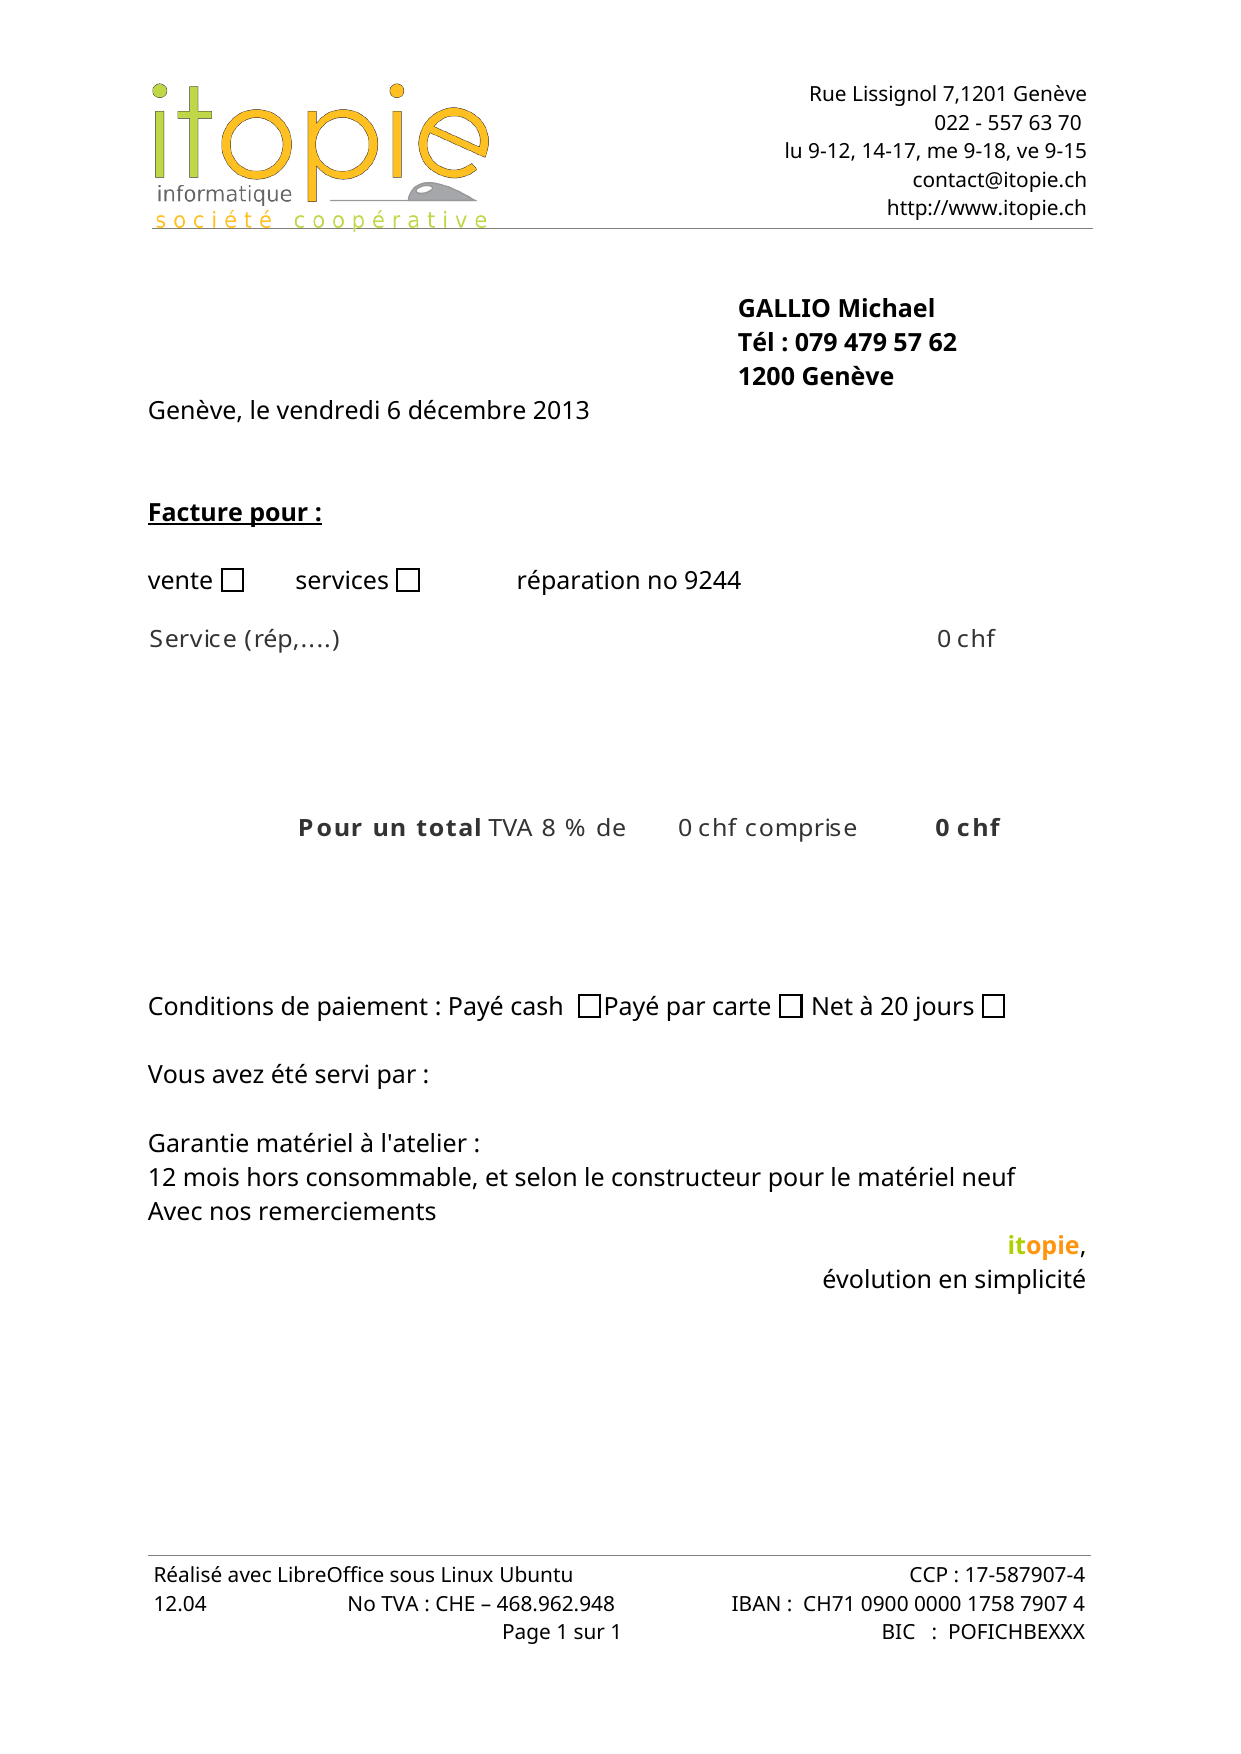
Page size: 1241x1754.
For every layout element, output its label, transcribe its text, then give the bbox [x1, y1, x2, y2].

text Genève, le vendredi 6 décembre 2013 [148, 392, 1093, 427]
text vente services réparation no 9244 [148, 563, 1093, 597]
picture [138, 72, 500, 244]
text Garantie matériel à l'atelier : [148, 1125, 1093, 1159]
text Vous avez été servi par : [148, 1057, 1093, 1091]
text 1200 Genève [148, 358, 1093, 392]
text 12 mois hors consommable, et selon le constructeur pour le matériel neuf [148, 1159, 1093, 1193]
text itopie, [148, 1227, 1093, 1262]
text GALLIO Michael [148, 290, 1093, 324]
text Avec nos remerciements [148, 1193, 1093, 1227]
text évolution en simplicité [148, 1262, 1093, 1296]
text Tél : 079 479 57 62 [148, 324, 1093, 358]
text Conditions de paiement : Payé cash Payé par carte Net à 20 jours [148, 989, 1093, 1023]
text Facture pour : [148, 495, 1093, 529]
